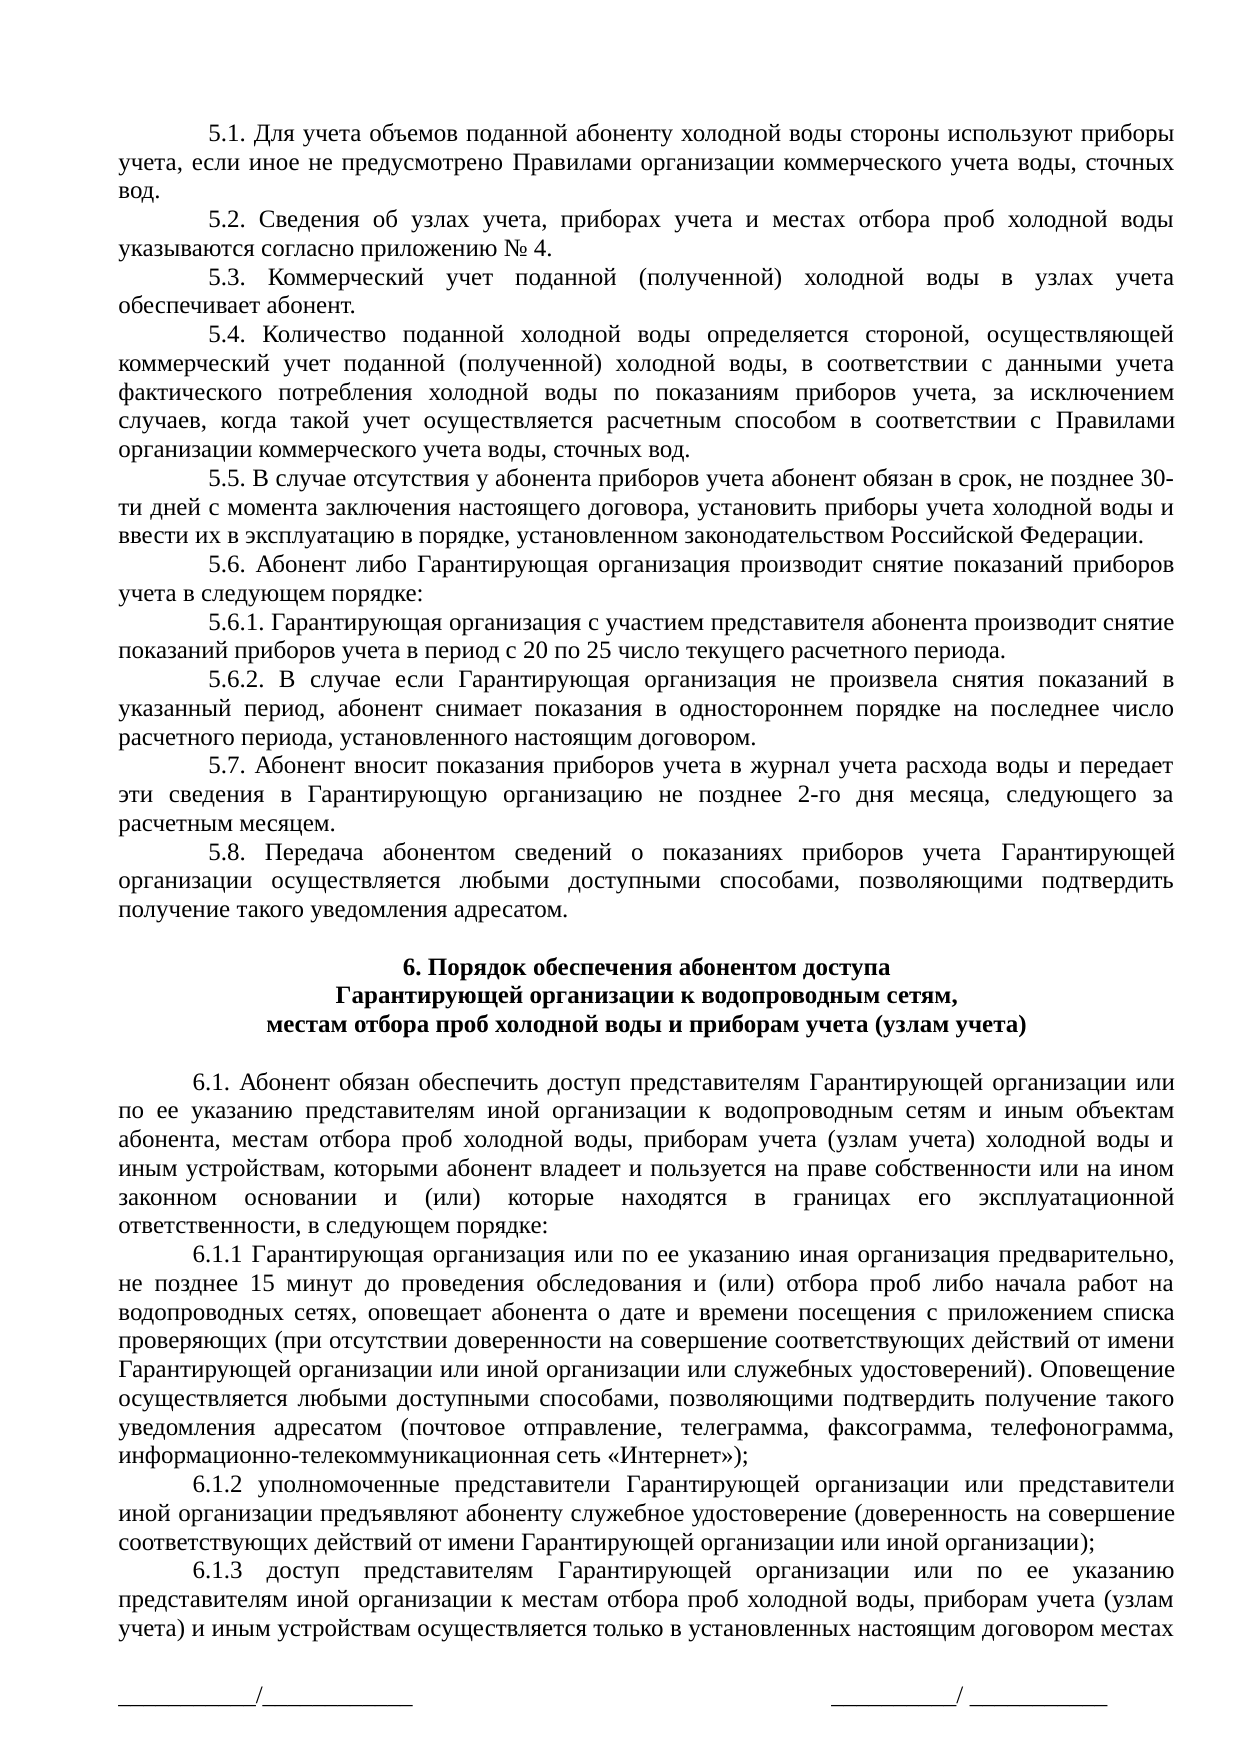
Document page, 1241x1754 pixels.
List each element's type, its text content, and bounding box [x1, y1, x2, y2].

text местам отбора проб холодной воды и приборам учета (узлам учета) [118, 1009, 1175, 1038]
text 6. Порядок обеспечения абонентом доступа [118, 952, 1175, 981]
text 6.1.1 Гарантирующая организация или по ее указанию иная организация предварительно, не позднее 15 минут до проведения обследования и (или) отбора проб либо начала работ на водопроводных сетях, оповещает абонента о дате и времени посещения с приложением списка проверяющих (при отсутствии доверенности на совершение соответствующих действий от имени Гарантирующей организации или иной организации или служебных удостоверений). Оповещение осуществляется любыми доступными способами, позволяющими подтвердить получение такого уведомления адресатом (почтовое отправление, телеграмма, факсограмма, телефонограмма, информационно-телекоммуникационная сеть «Интернет»); [118, 1239, 1175, 1469]
text 5.8. Передача абонентом сведений о показаниях приборов учета Гарантирующей организации осуществляется любыми доступными способами, позволяющими подтвердить получение такого уведомления адресатом. [118, 837, 1175, 923]
text 5.6.1. Гарантирующая организация с участием представителя абонента производит снятие показаний приборов учета в период с 20 по 25 число текущего расчетного периода. [118, 607, 1175, 664]
text 5.3. Коммерческий учет поданной (полученной) холодной воды в узлах учета обеспечивает абонент. [118, 262, 1175, 319]
text 6.1.2 уполномоченные представители Гарантирующей организации или представители иной организации предъявляют абоненту служебное удостоверение (доверенность на совершение соответствующих действий от имени Гарантирующей организации или иной организации); [118, 1469, 1175, 1556]
text 5.6.2. В случае если Гарантирующая организация не произвела снятия показаний в указанный период, абонент снимает показания в одностороннем порядке на последнее число расчетного периода, установленного настоящим договором. [118, 664, 1175, 751]
text Гарантирующей организации к водопроводным сетям, [118, 981, 1175, 1009]
text 5.4. Количество поданной холодной воды определяется стороной, осуществляющей коммерческий учет поданной (полученной) холодной воды, в соответствии с данными учета фактического потребления холодной воды по показаниям приборов учета, за исключением случаев, когда такой учет осуществляется расчетным способом в соответствии с Правилами организации коммерческого учета воды, сточных вод. [118, 319, 1175, 463]
text 5.1. Для учета объемов поданной абоненту холодной воды стороны используют приборы учета, если иное не предусмотрено Правилами организации коммерческого учета воды, сточных вод. [118, 118, 1175, 204]
text 5.7. Абонент вносит показания приборов учета в журнал учета расхода воды и передает эти сведения в Гарантирующую организацию не позднее 2-го дня месяца, следующего за расчетным месяцем. [118, 751, 1175, 837]
text 5.2. Сведения об узлах учета, приборах учета и местах отбора проб холодной воды указываются согласно приложению № 4. [118, 204, 1175, 262]
text 5.6. Абонент либо Гарантирующая организация производит снятие показаний приборов учета в следующем порядке: [118, 549, 1175, 607]
text 6.1.3 доступ представителям Гарантирующей организации или по ее указанию представителям иной организации к местам отбора проб холодной воды, приборам учета (узлам учета) и иным устройствам осуществляется только в установленных настоящим договором местах [118, 1556, 1175, 1642]
text 6.1. Абонент обязан обеспечить доступ представителям Гарантирующей организации или по ее указанию представителям иной организации к водопроводным сетям и иным объектам абонента, местам отбора проб холодной воды, приборам учета (узлам учета) холодной воды и иным устройствам, которыми абонент владеет и пользуется на праве собственности или на ином законном основании и (или) которые находятся в границах его эксплуатационной ответственности, в следующем порядке: [118, 1067, 1175, 1239]
text 5.5. В случае отсутствия у абонента приборов учета абонент обязан в срок, не позднее 30-ти дней с момента заключения настоящего договора, установить приборы учета холодной воды и ввести их в эксплуатацию в порядке, установленном законодательством Российской Федерации. [118, 463, 1175, 549]
